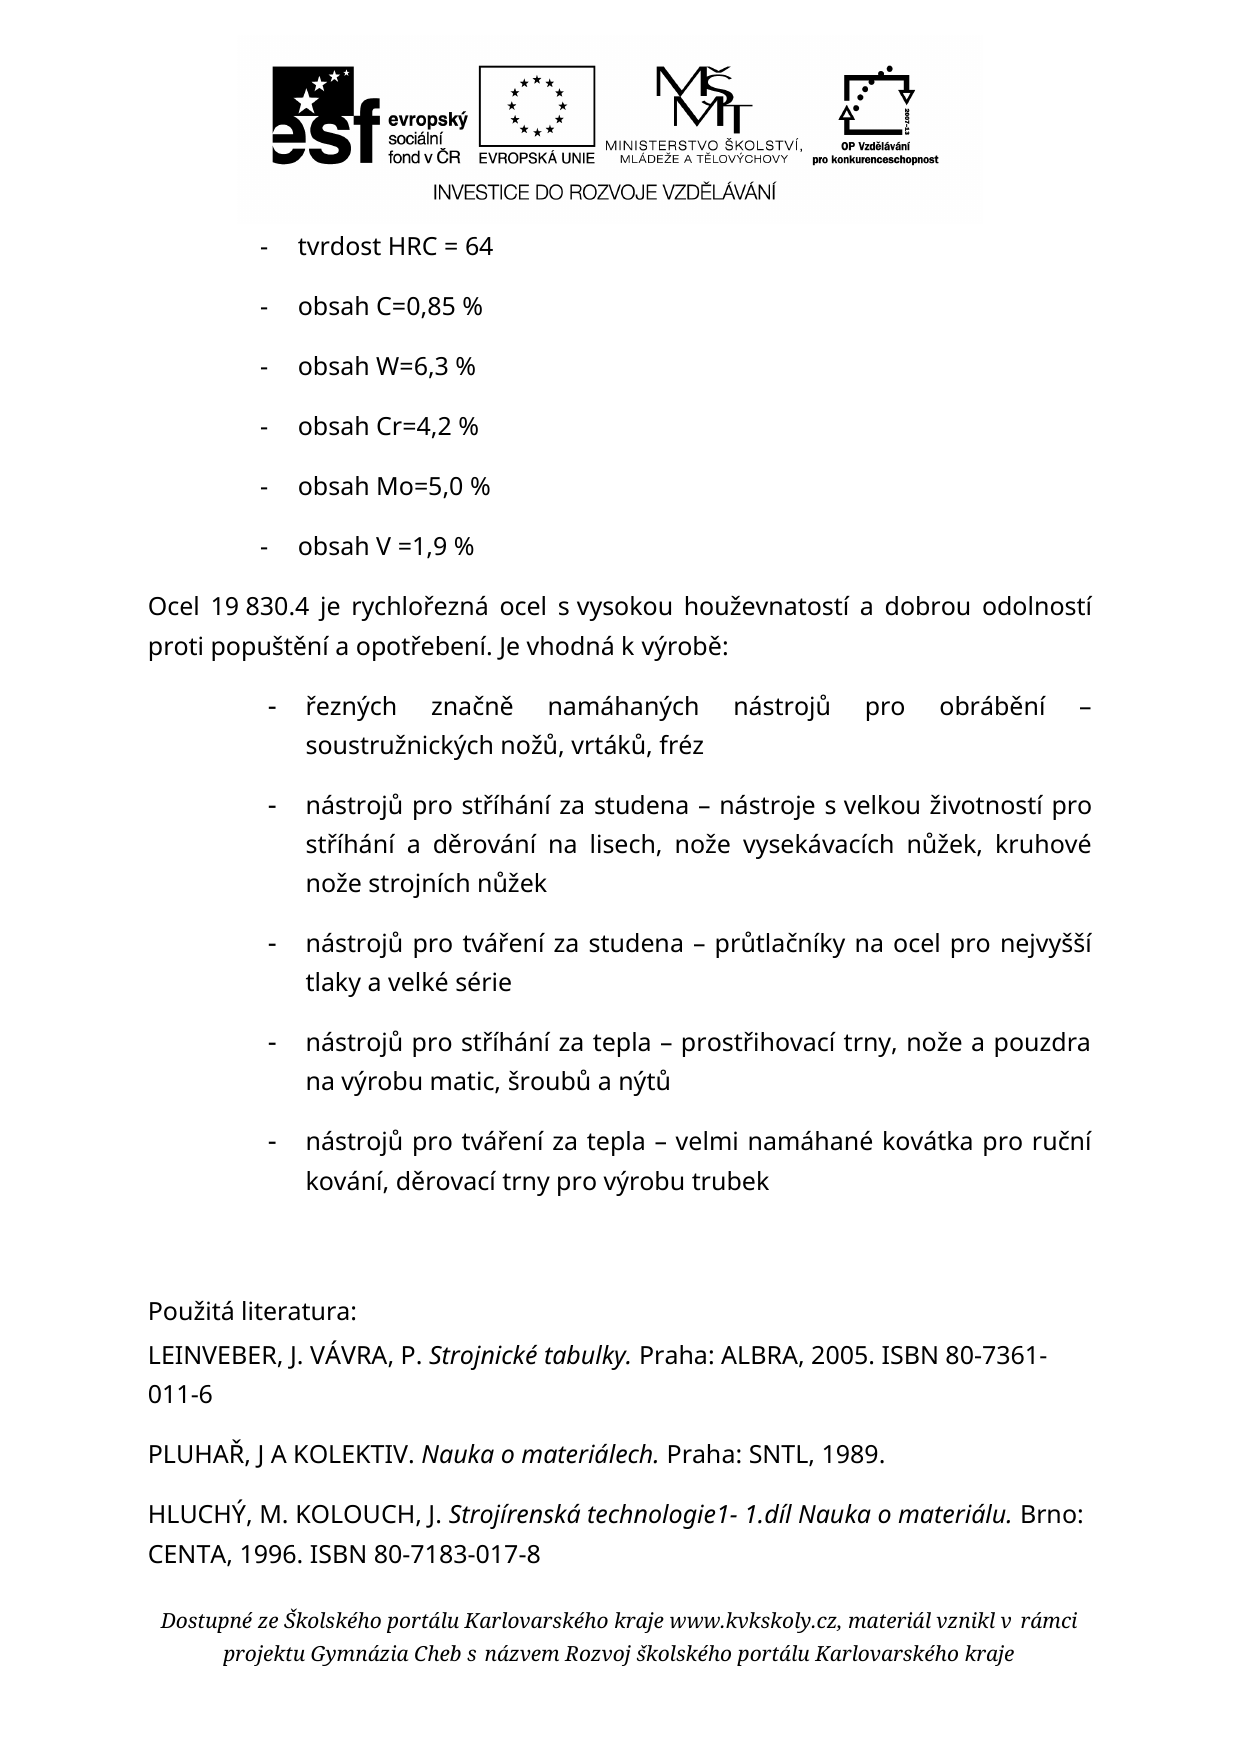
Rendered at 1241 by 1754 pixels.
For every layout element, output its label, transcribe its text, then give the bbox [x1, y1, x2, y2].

text HLUCHÝ, M. KOLOUCH, J. Strojírenská technologie1- 1.díl Nauka o materiálu. Brno: CENTA, 1996. ISBN 80-7183-017-8 [148, 1497, 1093, 1570]
text PLUHAŘ, J A KOLEKTIV. Nauka o materiálech. Praha: SNTL, 1989. [148, 1437, 1093, 1471]
list obsah C=0,85 % [260, 289, 1093, 323]
list nástrojů pro stříhání za tepla – prostřihovací trny, nože a pouzdra na výrobu matic, šroubů a nýtů [268, 1025, 1093, 1098]
list obsah Cr=4,2 % [260, 409, 1093, 443]
list nástrojů pro tváření za studena – průtlačníky na ocel pro nejvyšší tlaky a velké série [268, 926, 1093, 999]
list tvrdost HRC = 64 [260, 148, 1093, 263]
list řezných značně namáhaných nástrojů pro obrábění – soustružnických nožů, vrtáků, fréz [268, 688, 1093, 761]
list obsah W=6,3 % [260, 349, 1093, 383]
list nástrojů pro stříhání za studena – nástroje s velkou životností pro stříhání a děrování na lisech, nože vysekávacích nůžek, kruhové nože strojních nůžek [268, 787, 1093, 900]
text Ocel 19 830.4 je rychlořezná ocel s vysokou houževnatostí a dobrou odolností proti popuštění a opotřebení. Je vhodná k výrobě: [148, 589, 1093, 662]
text Použitá literatura: [148, 1293, 1093, 1328]
list obsah V =1,9 % [260, 529, 1093, 563]
list obsah Mo=5,0 % [260, 469, 1093, 503]
list nástrojů pro tváření za tepla – velmi namáhané kovátka pro ruční kování, děrovací trny pro výrobu trubek [268, 1124, 1093, 1197]
text LEINVEBER, J. VÁVRA, P. Strojnické tabulky. Praha: ALBRA, 2005. ISBN 80-7361-011-6 [148, 1338, 1093, 1411]
